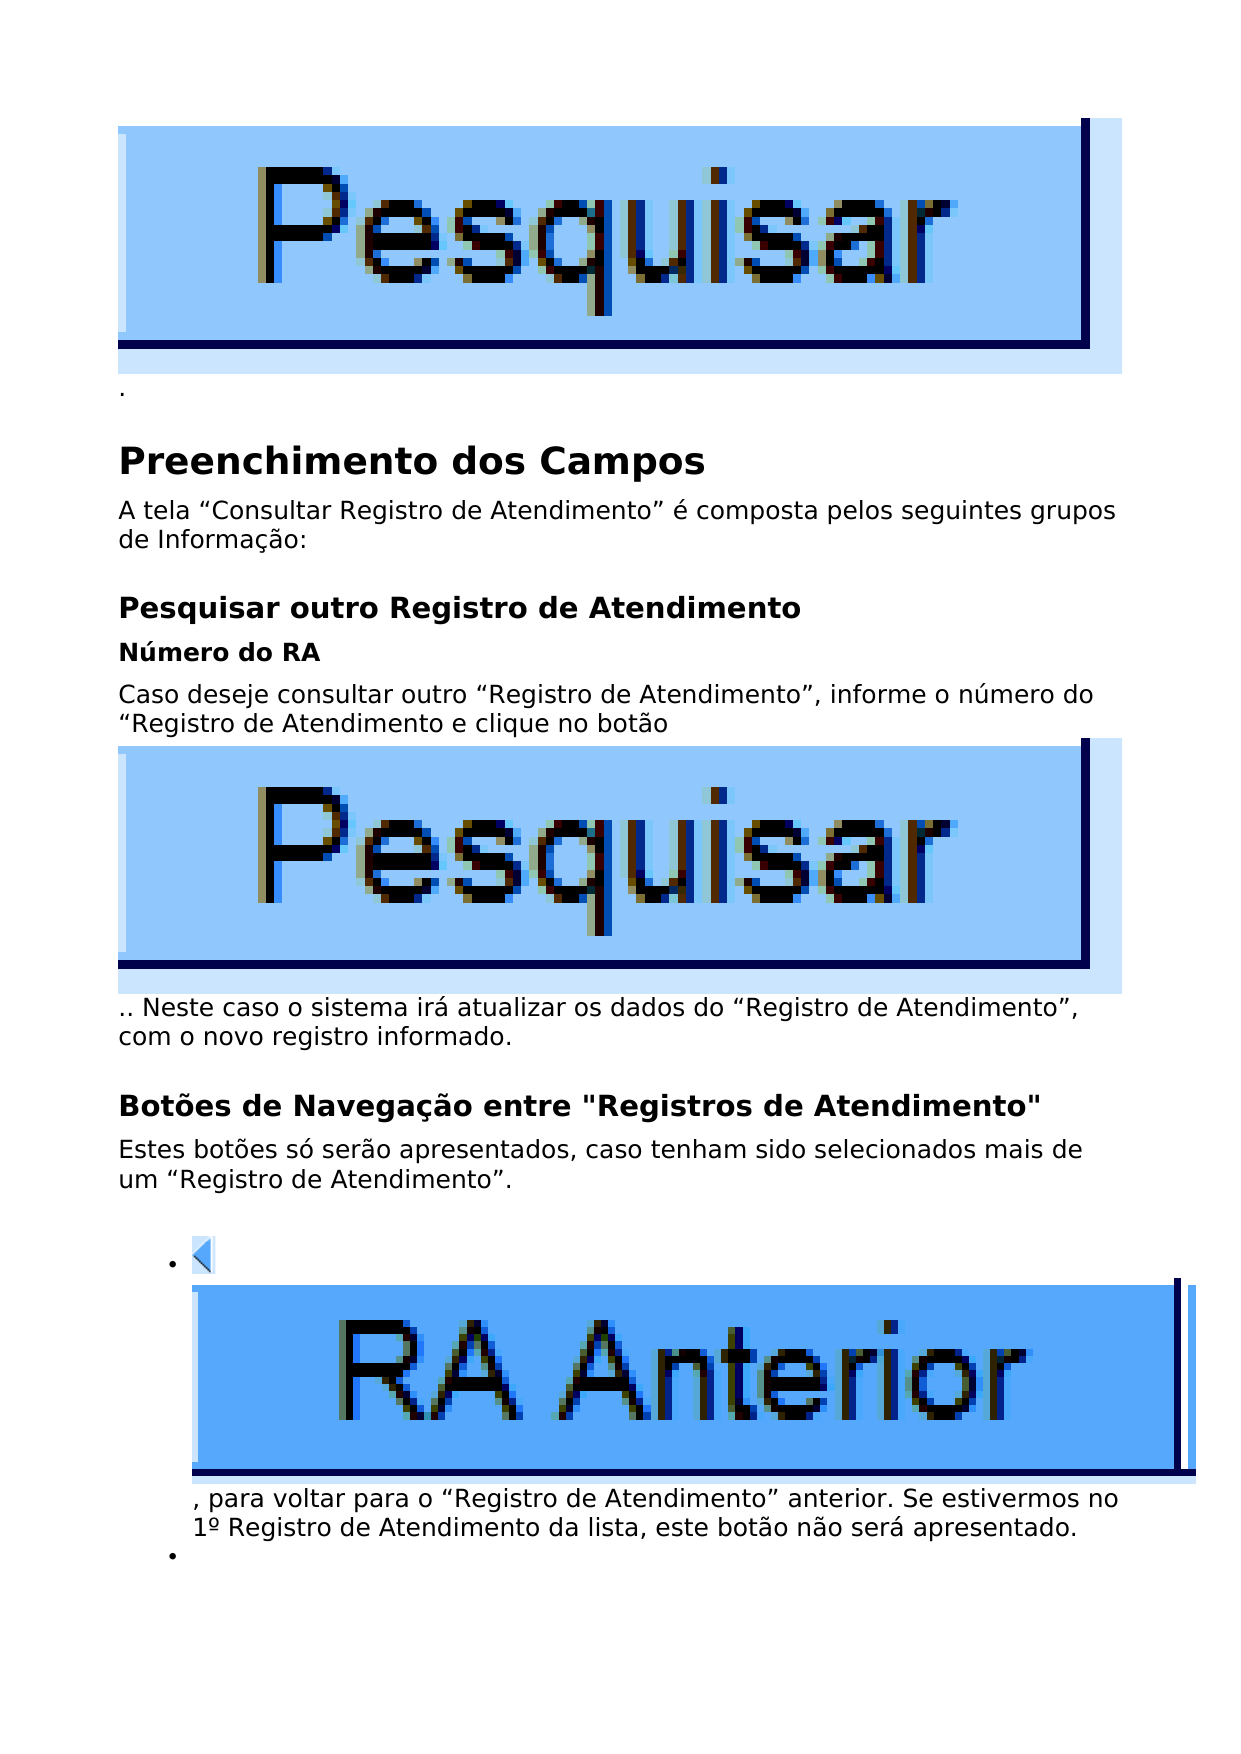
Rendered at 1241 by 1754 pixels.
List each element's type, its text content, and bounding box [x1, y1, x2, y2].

text Estes botões só serão apresentados, caso tenham sido selecionados mais de um “Registro de Atendimento”. [118, 1136, 1122, 1194]
picture [118, 118, 1123, 374]
subtitle Pesquisar outro Registro de Atendimento [118, 592, 1122, 626]
text A tela “Consultar Registro de Atendimento” é composta pelos seguintes grupos de Informação: [118, 496, 1122, 554]
subtitle Botões de Navegação entre "Registros de Atendimento" [118, 1089, 1122, 1123]
picture [118, 738, 1123, 994]
list , para voltar para o “Registro de Atendimento” anterior. Se estivermos no 1º Registro de Atendimento da lista, este botão não será apresentado. [177, 1236, 1122, 1542]
text Caso deseje consultar outro “Registro de Atendimento”, informe o número do “Registro de Atendimento e clique no botão [118, 680, 1122, 738]
subtitle Preenchimento dos Campos [118, 440, 1122, 483]
list [177, 1542, 1122, 1571]
picture [192, 1236, 216, 1274]
text .. Neste caso o sistema irá atualizar os dados do “Registro de Atendimento”, com o novo registro informado. [118, 994, 1122, 1052]
picture [192, 1278, 1196, 1484]
text . [118, 374, 1122, 402]
text Número do RA [118, 638, 1122, 667]
